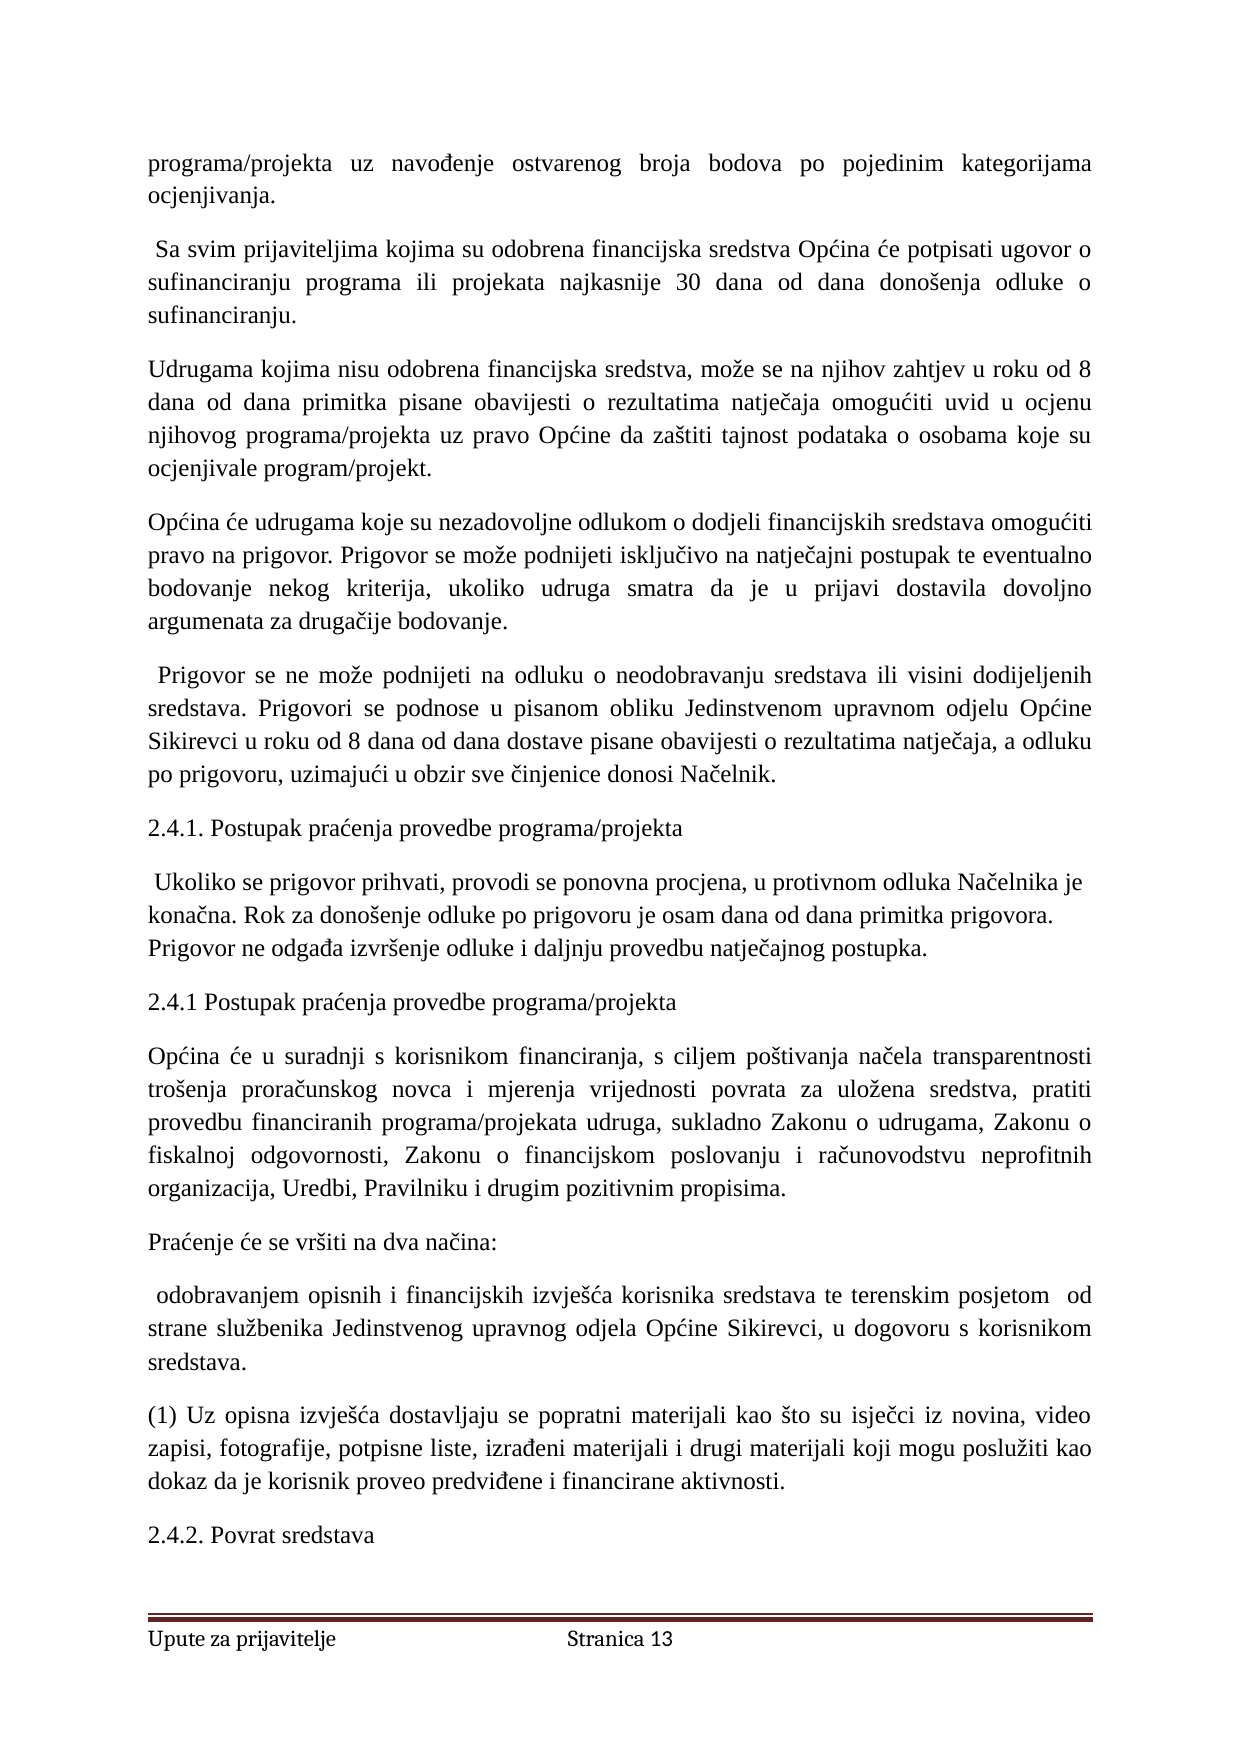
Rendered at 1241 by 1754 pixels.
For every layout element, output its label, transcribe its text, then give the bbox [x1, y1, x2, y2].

text Sa svim prijaviteljima kojima su odobrena financijska sredstva Općina će potpisati ugovor o sufinanciranju programa ili projekata najkasnije 30 dana od dana donošenja odluke o sufinanciranju. [148, 234, 1093, 329]
text Općina će u suradnji s korisnikom financiranja, s ciljem poštivanja načela transparentnosti trošenja proračunskog novca i mjerenja vrijednosti povrata za uložena sredstva, pratiti provedbu financiranih programa/projekata udruga, sukladno Zakonu o udrugama, Zakonu o fiskalnoj odgovornosti, Zakonu o financijskom poslovanju i računovodstvu neprofitnih organizacija, Uredbi, Pravilniku i drugim pozitivnim propisima. [148, 1041, 1093, 1202]
text Ukoliko se prigovor prihvati, provodi se ponovna procjena, u protivnom odluka Načelnika je konačna. Rok za donošenje odluke po prigovoru je osam dana od dana primitka prigovora. Prigovor ne odgađa izvršenje odluke i daljnju provedbu natječajnog postupka. [148, 867, 1093, 962]
text Prigovor se ne može podnijeti na odluku o neodobravanju sredstava ili visini dodijeljenih sredstava. Prigovori se podnose u pisanom obliku Jedinstvenom upravnom odjelu Općine Sikirevci u roku od 8 dana od dana dostave pisane obavijesti o rezultatima natječaja, a odluku po prigovoru, uzimajući u obzir sve činjenice donosi Načelnik. [148, 660, 1093, 788]
text 2.4.1 Postupak praćenja provedbe programa/projekta [148, 987, 1093, 1016]
text 2.4.1. Postupak praćenja provedbe programa/projekta [148, 813, 1093, 842]
text programa/projekta uz navođenje ostvarenog broja bodova po pojedinim kategorijama ocjenjivanja. [148, 148, 1093, 209]
text Udrugama kojima nisu odobrena financijska sredstva, može se na njihov zahtjev u roku od 8 dana od dana primitka pisane obavijesti o rezultatima natječaja omogućiti uvid u ocjenu njihovog programa/projekta uz pravo Općine da zaštiti tajnost podataka o osobama koje su ocjenjivale program/projekt. [148, 354, 1093, 482]
text Praćenje će se vršiti na dva načina: [148, 1227, 1093, 1255]
text odobravanjem opisnih i financijskih izvješća korisnika sredstava te terenskim posjetom od strane službenika Jedinstvenog upravnog odjela Općine Sikirevci, u dogovoru s korisnikom sredstava. [148, 1281, 1093, 1375]
text (1) Uz opisna izvješća dostavljaju se popratni materijali kao što su isječci iz novina, video zapisi, fotografije, potpisne liste, izrađeni materijali i drugi materijali koji mogu poslužiti kao dokaz da je korisnik proveo predviđene i financirane aktivnosti. [148, 1400, 1093, 1495]
text Općina će udrugama koje su nezadovoljne odlukom o dodjeli financijskih sredstava omogućiti pravo na prigovor. Prigovor se može podnijeti isključivo na natječajni postupak te eventualno bodovanje nekog kriterija, ukoliko udruga smatra da je u prijavi dostavila dovoljno argumenata za drugačije bodovanje. [148, 507, 1093, 635]
text 2.4.2. Povrat sredstava [148, 1520, 1093, 1549]
